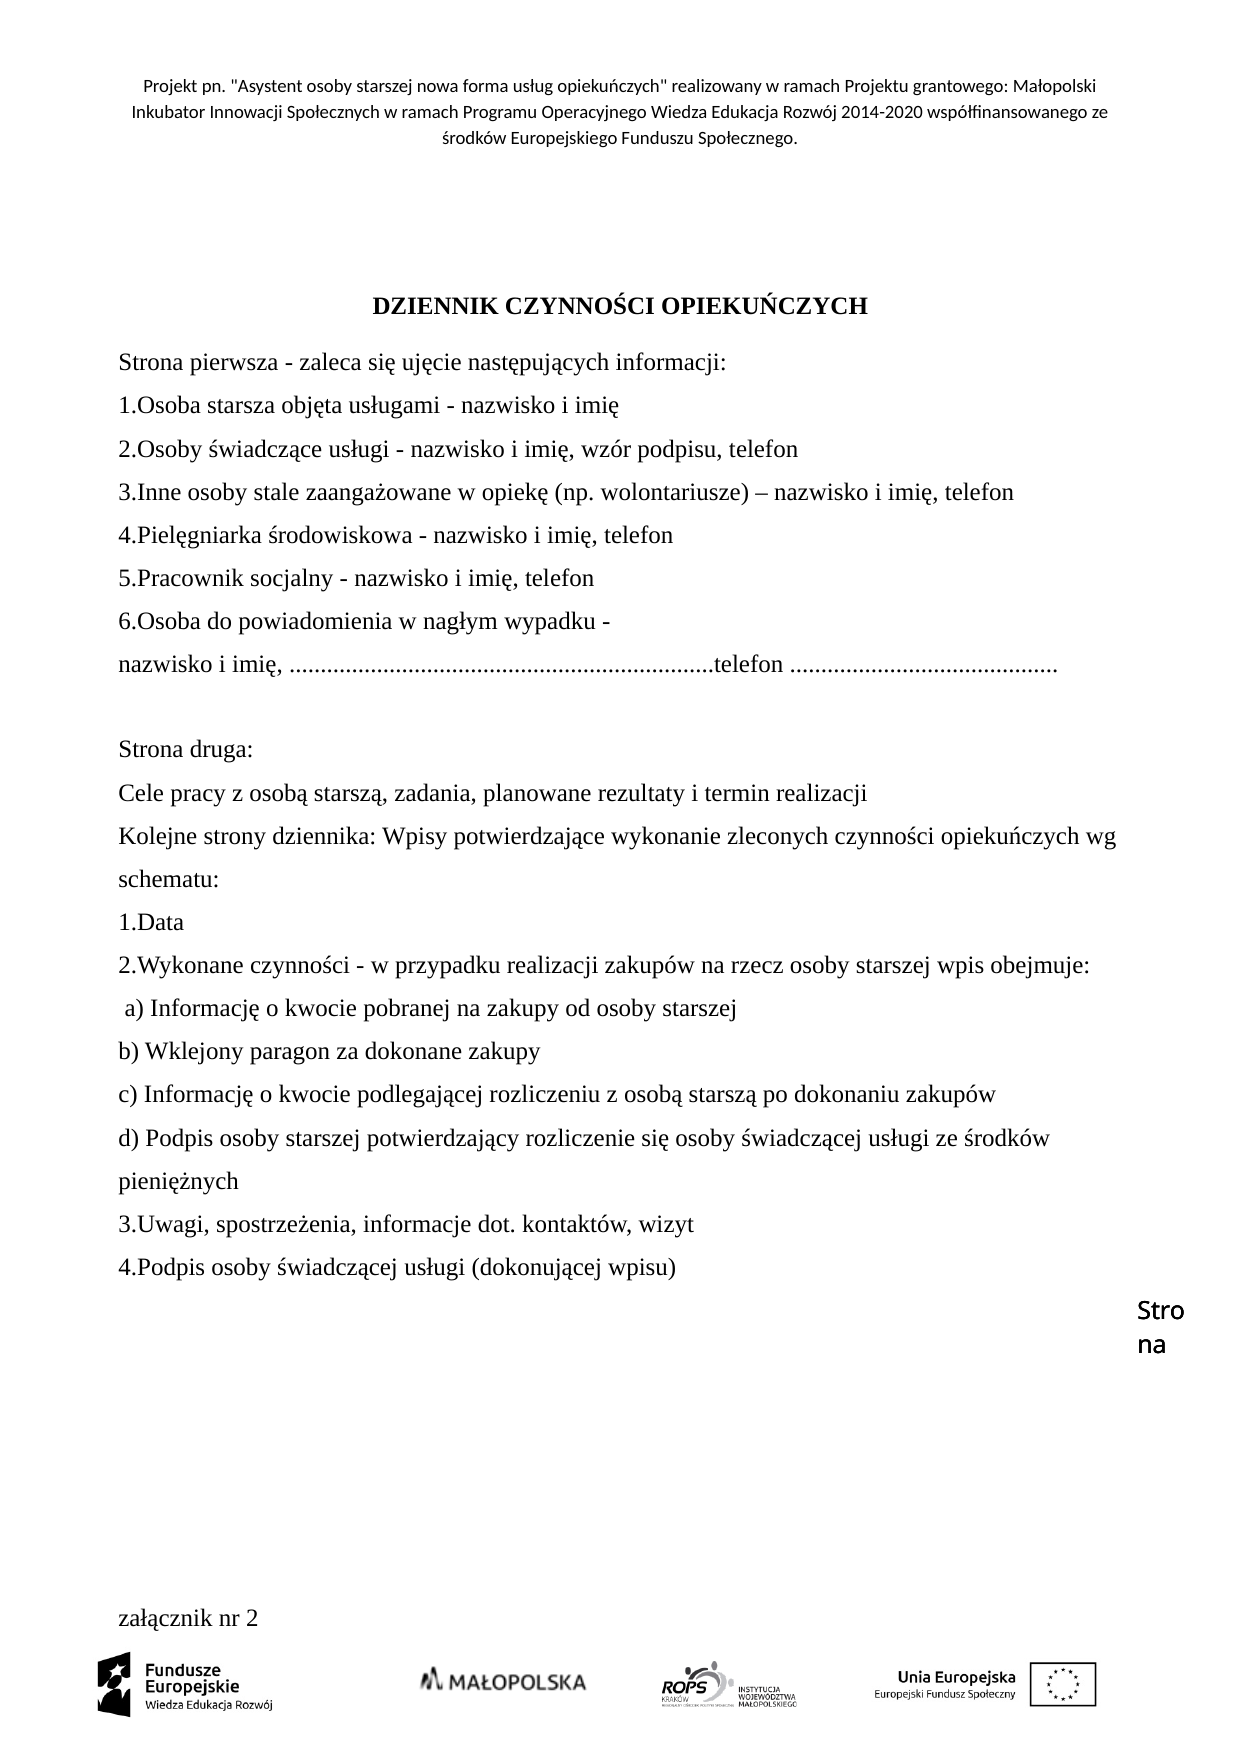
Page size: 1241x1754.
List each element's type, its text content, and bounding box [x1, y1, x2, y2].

text b) Wklejony paragon za dokonane zakupy [118, 1036, 1122, 1065]
text 3.Inne osoby stale zaangażowane w opiekę (np. wolontariusze) – nazwisko i imię, telefon 4.Pielęgniarka środowiskowa - nazwisko i imię, telefon [118, 477, 1122, 549]
text 2.Osoby świadczące usługi - nazwisko i imię, wzór podpisu, telefon [118, 434, 1122, 462]
text Kolejne strony dziennika: Wpisy potwierdzające wykonanie zleconych czynności opiekuńczych wg schematu: [118, 821, 1122, 893]
text załącznik nr 2 [118, 1603, 1122, 1632]
text a) Informację o kwocie pobranej na zakupy od osoby starszej [118, 993, 1122, 1022]
text 5.Pracownik socjalny - nazwisko i imię, telefon [118, 563, 1122, 592]
text Strona druga: [118, 734, 1122, 763]
text c) Informację o kwocie podlegającej rozliczeniu z osobą starszą po dokonaniu zakupów [118, 1079, 1122, 1108]
text 1.Osoba starsza objęta usługami - nazwisko i imię [118, 391, 1122, 419]
text 2.Wykonane czynności - w przypadku realizacji zakupów na rzecz osoby starszej wpis obejmuje: [118, 950, 1122, 979]
text Strona pierwsza - zaleca się ujęcie następujących informacji: [118, 347, 1122, 376]
text 6.Osoba do powiadomienia w nagłym wypadku - [118, 606, 1122, 635]
text Cele pracy z osobą starszą, zadania, planowane rezultaty i termin realizacji [118, 778, 1122, 806]
text nazwisko i imię, ....................................................................telefon ........................................... [118, 649, 1122, 678]
text d) Podpis osoby starszej potwierdzający rozliczenie się osoby świadczącej usługi ze środków pieniężnych [118, 1123, 1122, 1194]
text 3.Uwagi, spostrzeżenia, informacje dot. kontaktów, wizyt [118, 1209, 1122, 1238]
text 1.Data [118, 907, 1122, 936]
text 4.Podpis osoby świadczącej usługi (dokonującej wpisu) [118, 1252, 1122, 1281]
text DZIENNIK CZYNNOŚCI OPIEKUŃCZYCH [118, 291, 1122, 319]
